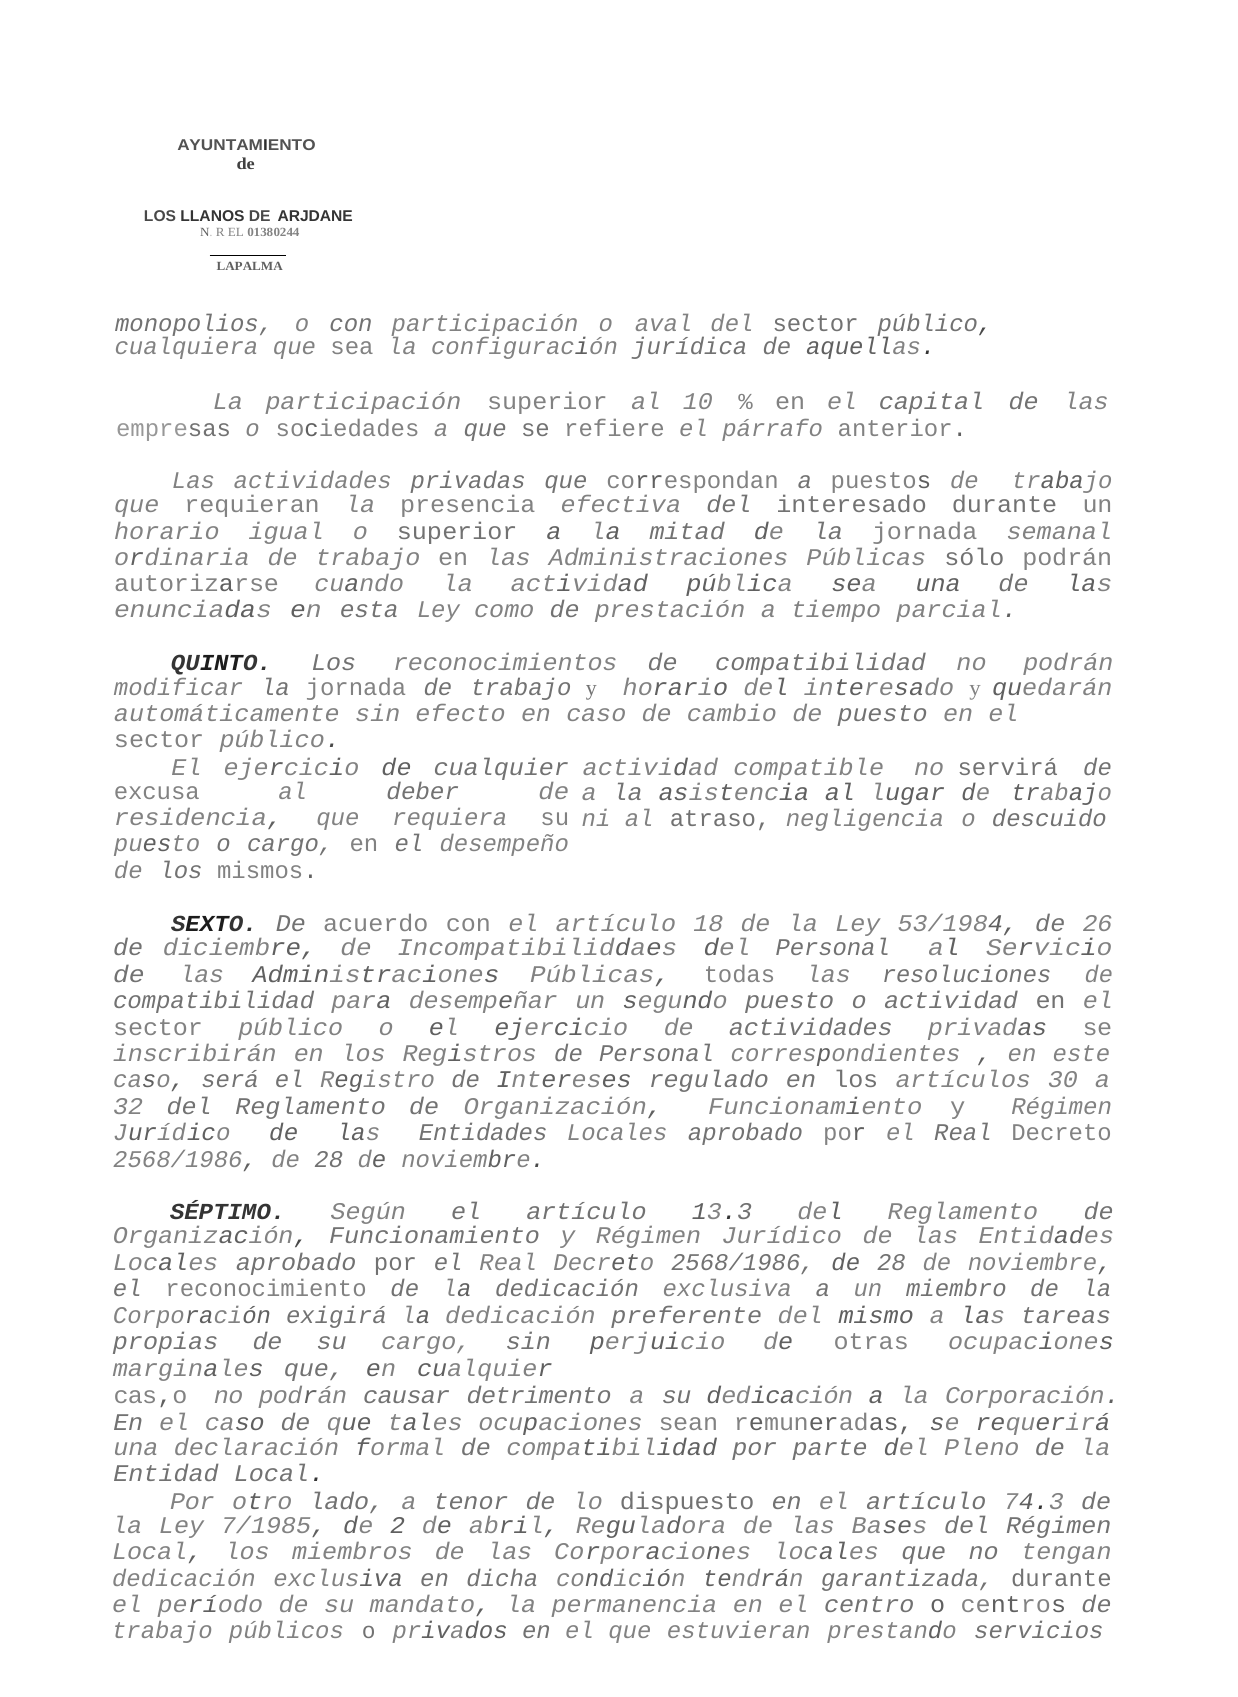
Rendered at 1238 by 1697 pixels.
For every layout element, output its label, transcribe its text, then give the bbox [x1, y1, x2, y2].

text actividad compatible no a la asistencia al lugar ni al atraso, negligencia [581, 754, 948, 834]
text QUINTO. Los reconocimientos de compatibilidad no podrán modificar la jornada de trabajo y horario del interesado y quedarán automáticamente sin efecto en caso de cambio de puesto en el sector público. [114, 650, 1119, 754]
text Por otro lado, a tenor de lo dispuesto en el artículo 74.3 de la Ley 7/1985, de 2 de abril, Reguladora de las Bases del Régimen Local, los miembros de las Corporaciones locales que no tengan dedicación exclusiva en dicha condición tendrán garantizada, durante el período de su mandato, la permanencia en el centro o centros de trabajo públicos o privados en el que estuvieran prestando servicios [112, 1489, 1112, 1645]
text monopolios, o con participación o aval del sector público, cualquiera que sea la configuración jurídica de aquellas. [114, 310, 1129, 362]
text LOS LLANOS DE ARJDANE [100, 207, 396, 225]
text empresas o sociedades a que se refiere el párrafo anterior. [116, 415, 1129, 441]
text SÉPTIMO. Según el artículo 13.3 del Reglamento de Organización, Funcionamiento y Régimen Jurídico de las Entidades Locales aprobado por el Real Decreto 2568/1986, de 28 de noviembre, el reconocimiento de la dedicación exclusiva a un miembro de la Corporación exigirá la dedicación preferente del mismo a las tareas propias de su cargo, sin perjuicio de otras ocupaciones marginales que, en cualquier [113, 1198, 1114, 1383]
text Las actividades privadas que correspondan a puestos de trabajo que requieran la presencia efectiva del interesado durante un horario igual o superior a la mitad de la jornada semanal ordinaria de trabajo en las Administraciones Públicas sólo podrán autorizarse cuando la actividad pública sea una de las enunciadas en esta Ley como de prestación a tiempo parcial. [114, 468, 1112, 625]
text N. R EL 01380244 LAPALMA [198, 225, 301, 273]
text cas,o no podrán causar detrimento a su dedicación a la Corporación. [113, 1383, 1129, 1409]
text La participación superior al 10 % en el capital de las [213, 388, 1129, 415]
text servirá de de trabajo o descuido [957, 754, 1112, 834]
text SEXTO. De acuerdo con el artículo 18 de la Ley 53/1984, de 26 de diciembre, de Incompatibiliddaes del Personal al Servicio de las Administraciones Públicas, todas las resoluciones de compatibilidad para desempeñar un segundo puesto o actividad en el sector público o el ejercicio de actividades privadas se inscribirán en los Registros de Personal correspondientes , en este caso, será el Registro de Intereses regulado en los artículos 30 a 32 del Reglamento de Organización, Funcionamiento y Régimen Jurídico de las Entidades Locales aprobado por el Real Decreto 2568/1986, de 28 de noviembre. [113, 910, 1113, 1174]
text En el caso de que tales ocupaciones sean remuneradas, se requerirá una declaración formal de compatibilidad por parte del Pleno de la Entidad Local. [113, 1409, 1111, 1489]
text El ejercicio de cualquier excusa al deber de residencia, que requiera su puesto o cargo, en el desempeño de los mismos. [114, 754, 569, 885]
